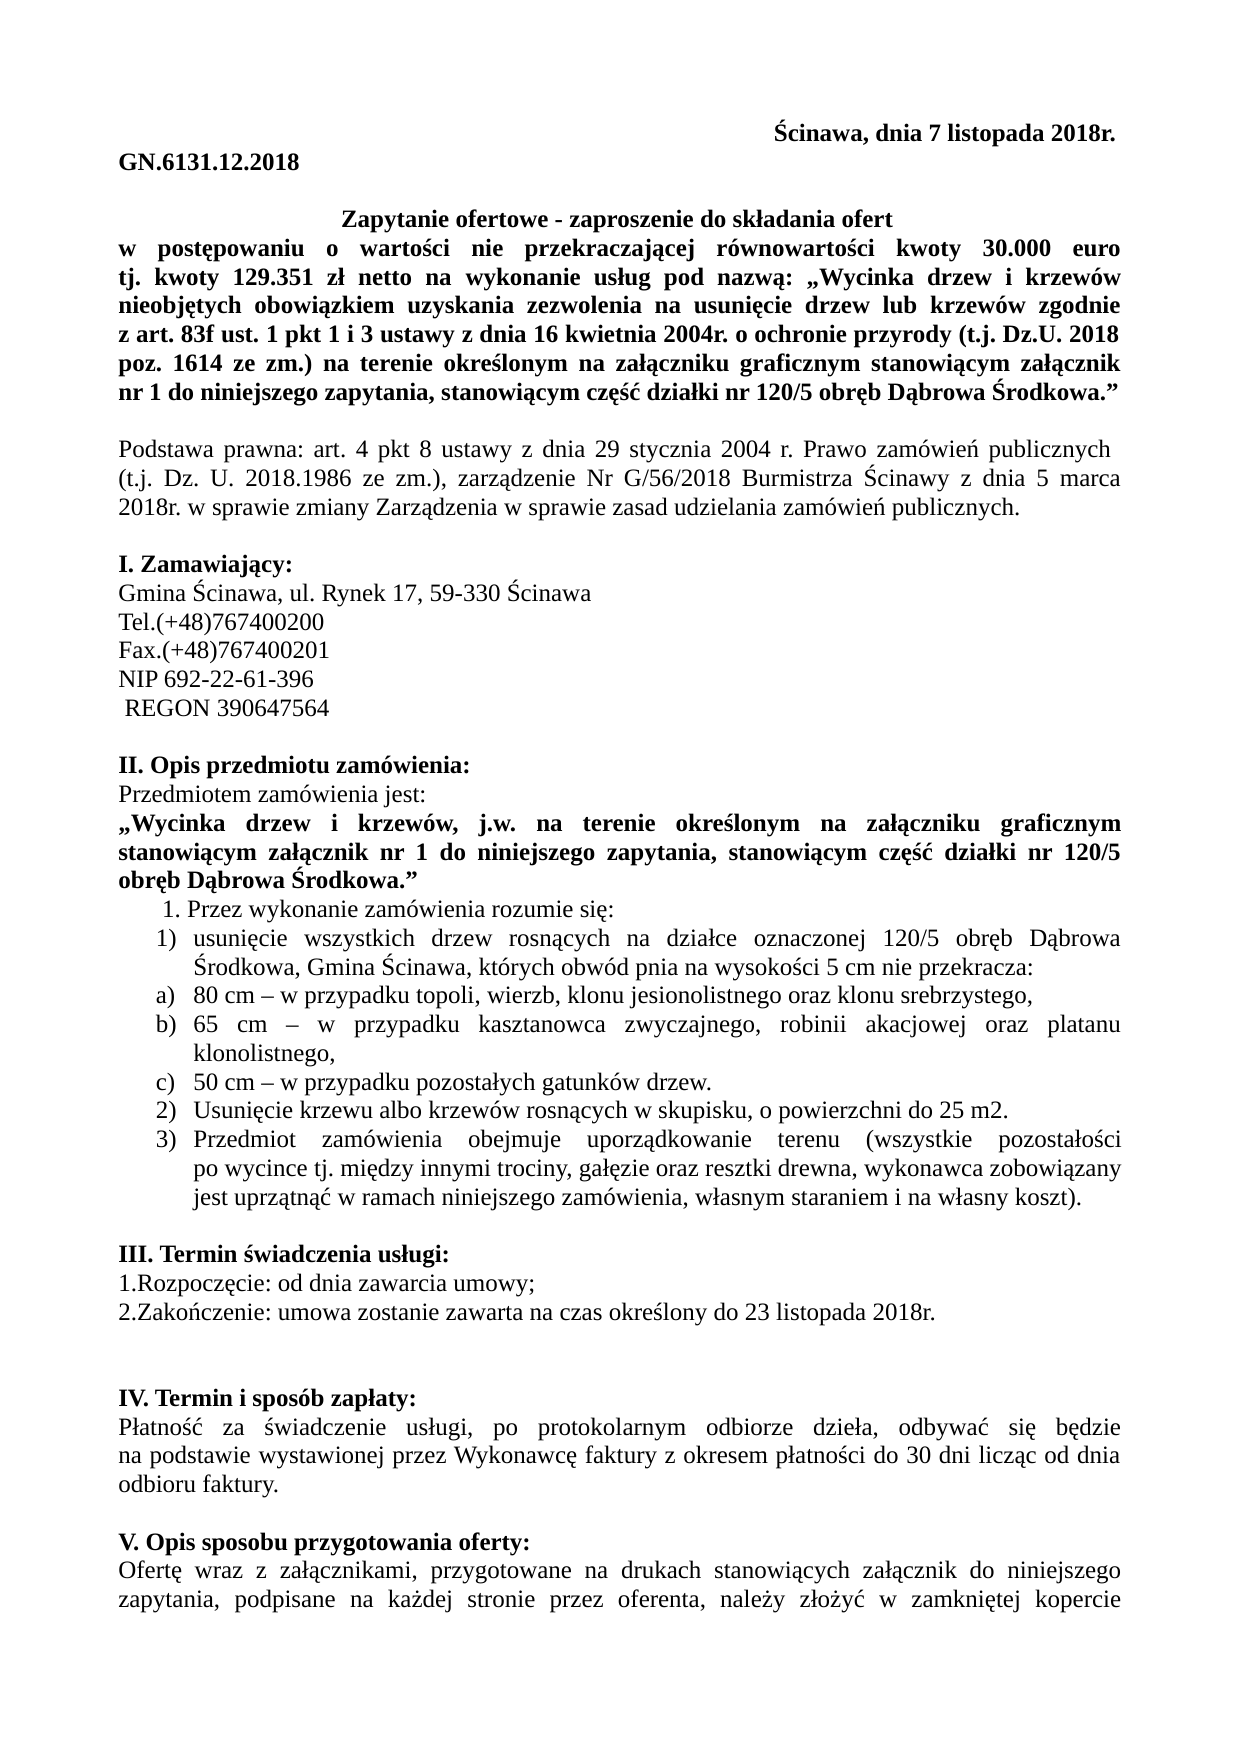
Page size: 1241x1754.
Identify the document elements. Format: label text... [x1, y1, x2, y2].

list III. Termin świadczenia usługi: [118, 1239, 1122, 1268]
text REGON 390647564 [118, 693, 1122, 722]
text 1. Przez wykonanie zamówienia rozumie się: [118, 894, 1122, 923]
text II. Opis przedmiotu zamówienia: [118, 751, 1122, 779]
text NIP 692-22-61-396 [118, 664, 1122, 693]
list usunięcie wszystkich drzew rosnących na działce oznaczonej 120/5 obręb Dąbrowa Środkowa, Gmina Ścinawa, których obwód pnia na wysokości 5 cm nie przekracza: [156, 923, 1122, 981]
text V. Opis sposobu przygotowania oferty: [118, 1527, 1122, 1556]
text Płatność za świadczenie usługi, po protokolarnym odbiorze dzieła, odbywać się będzie na podstawie wystawionej przez Wykonawcę faktury z okresem płatności do 30 dni licząc od dnia odbioru faktury. [118, 1412, 1122, 1498]
list Przedmiot zamówienia obejmuje uporządkowanie terenu (wszystkie pozostałości po wycince tj. między innymi trociny, gałęzie oraz resztki drewna, wykonawca zobowiązany jest uprzątnąć w ramach niniejszego zamówienia, własnym staraniem i na własny koszt). [156, 1124, 1122, 1211]
list Usunięcie krzewu albo krzewów rosnących w skupisku, o powierzchni do 25 m2. [156, 1096, 1122, 1124]
list 65 cm – w przypadku kasztanowca zwyczajnego, robinii akacjowej oraz platanu klonolistnego, [156, 1009, 1122, 1067]
text 2.Zakończenie: umowa zostanie zawarta na czas określony do 23 listopada 2018r. [118, 1297, 1122, 1326]
text Ścinawa, dnia 7 listopada 2018r. [118, 118, 1122, 147]
list 50 cm – w przypadku pozostałych gatunków drzew. [156, 1067, 1122, 1096]
text Zapytanie ofertowe - zaproszenie do składania ofert [118, 204, 1122, 233]
text Gmina Ścinawa, ul. Rynek 17, 59-330 Ścinawa [118, 578, 1122, 607]
text IV. Termin i sposób zapłaty: [118, 1383, 1122, 1412]
list 1.Rozpoczęcie: od dnia zawarcia umowy; [118, 1268, 1122, 1297]
text Ofertę wraz z załącznikami, przygotowane na drukach stanowiących załącznik do niniejszego zapytania, podpisane na każdej stronie przez oferenta, należy złożyć w zamkniętej kopercie [118, 1556, 1122, 1613]
text Podstawa prawna: art. 4 pkt 8 ustawy z dnia 29 stycznia 2004 r. Prawo zamówień publicznych (t.j. Dz. U. 2018.1986 ze zm.), zarządzenie Nr G/56/2018 Burmistrza Ścinawy z dnia 5 marca 2018r. w sprawie zmiany Zarządzenia w sprawie zasad udzielania zamówień publicznych. [118, 434, 1122, 521]
text „Wycinka drzew i krzewów, j.w. na terenie określonym na załączniku graficznym stanowiącym załącznik nr 1 do niniejszego zapytania, stanowiącym część działki nr 120/5 obręb Dąbrowa Środkowa.” [118, 808, 1122, 894]
text w postępowaniu o wartości nie przekraczającej równowartości kwoty 30.000 euro tj. kwoty 129.351 zł netto na wykonanie usług pod nazwą: „Wycinka drzew i krzewów nieobjętych obowiązkiem uzyskania zezwolenia na usunięcie drzew lub krzewów zgodnie z art. 83f ust. 1 pkt 1 i 3 ustawy z dnia 16 kwietnia 2004r. o ochronie przyrody (t.j. Dz.U. 2018 poz. 1614 ze zm.) na terenie określonym na załączniku graficznym stanowiącym załącznik nr 1 do niniejszego zapytania, stanowiącym część działki nr 120/5 obręb Dąbrowa Środkowa.” [118, 233, 1122, 406]
text Tel.(+48)767400200 Fax.(+48)767400201 [118, 607, 1122, 664]
text I. Zamawiający: [118, 549, 1122, 578]
text GN.6131.12.2018 [118, 147, 1122, 176]
list 80 cm – w przypadku topoli, wierzb, klonu jesionolistnego oraz klonu srebrzystego, [156, 981, 1122, 1009]
text Przedmiotem zamówienia jest: [118, 779, 1122, 808]
